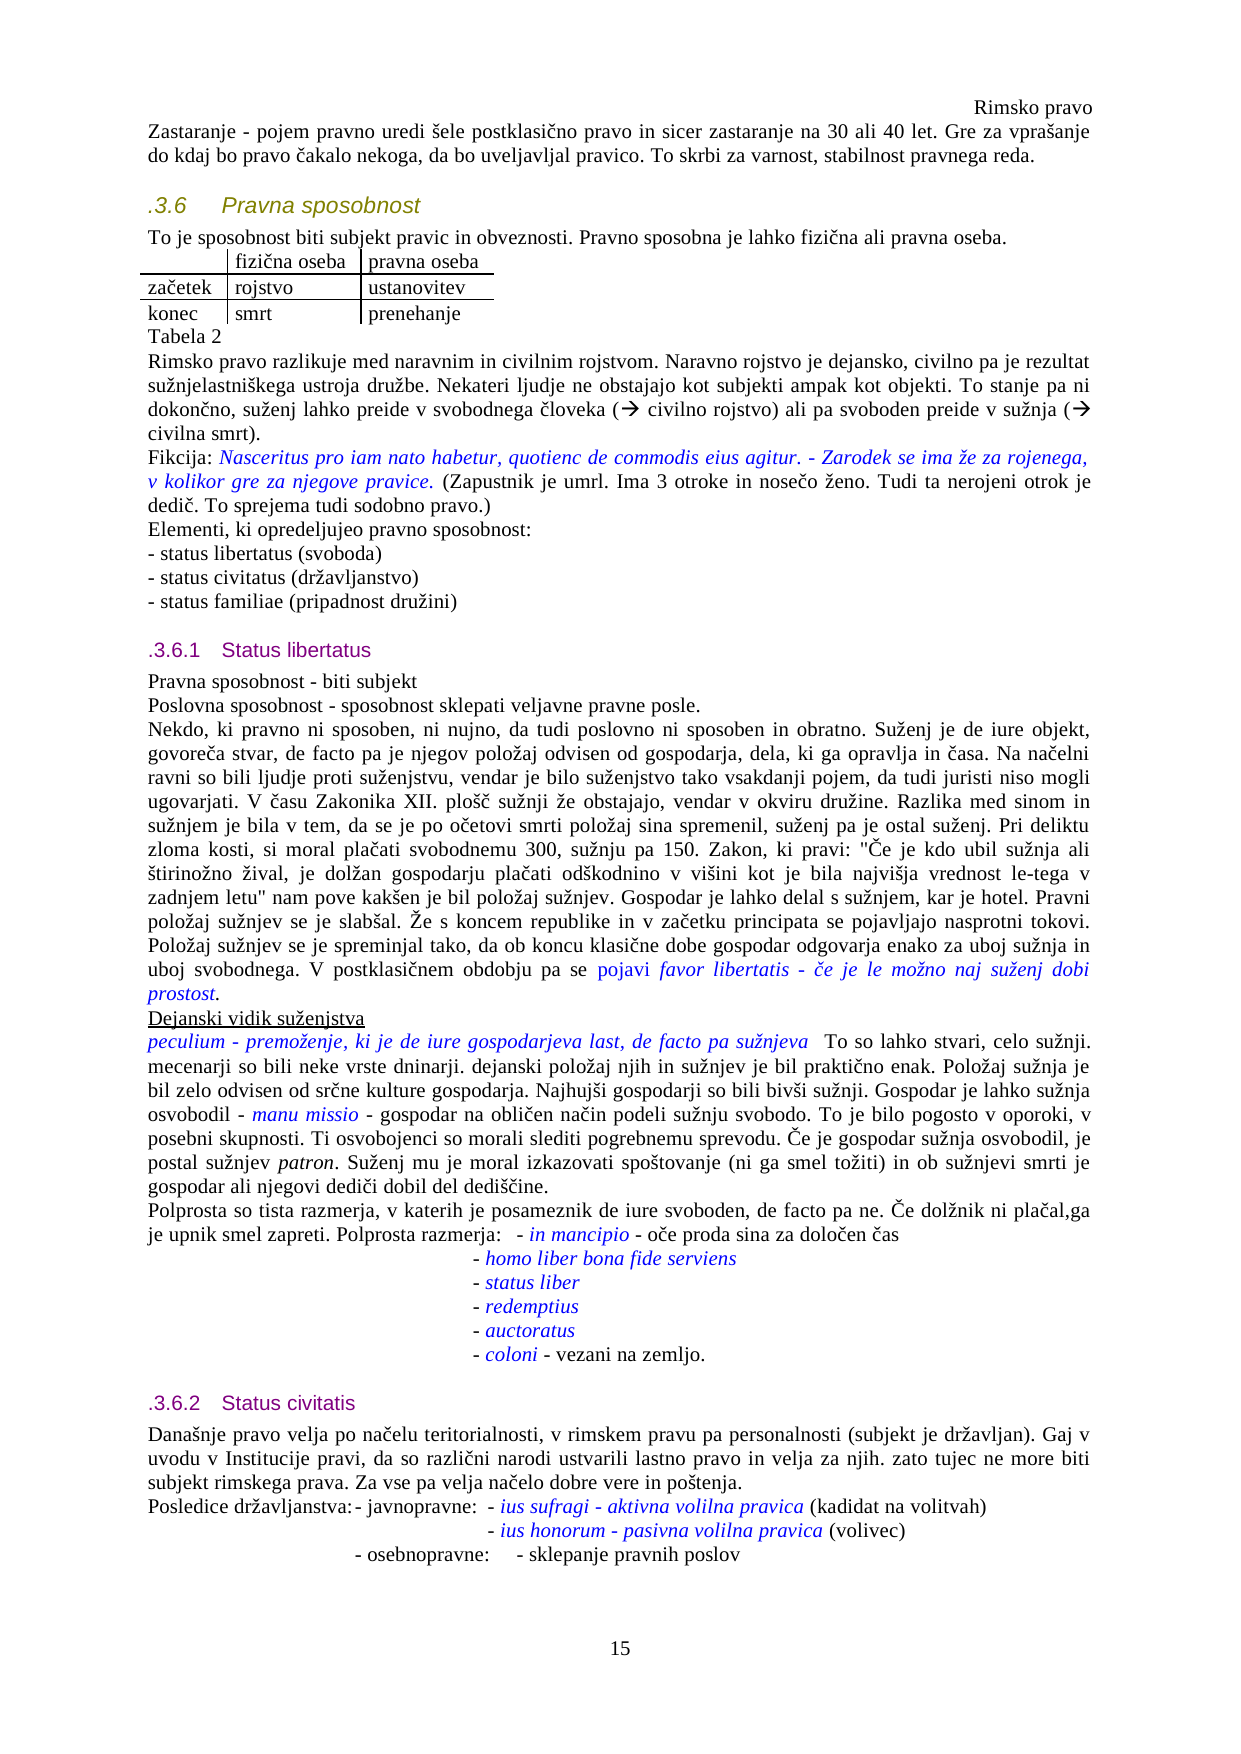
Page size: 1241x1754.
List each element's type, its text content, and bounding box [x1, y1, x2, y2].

subtitle Status libertatus [148, 638, 1092, 662]
table_cell ustanovitev [362, 275, 494, 299]
text - homo liber bona fide serviens [148, 1246, 1092, 1270]
text - status civitatus (državljanstvo) [148, 565, 1092, 589]
text Dejanski vidik suženjstva [148, 1005, 1092, 1029]
text Zastaranje - pojem pravno uredi šele postklasično pravo in sicer zastaranje na 30 ali 40 let. Gre za vprašanje do kdaj bo pravo čakalo nekoga, da bo uveljavljal pravico. To skrbi za varnost, stabilnost pravnega reda. [148, 118, 1092, 167]
subtitle Status civitatis [148, 1391, 1092, 1415]
text Fikcija: Nasceritus pro iam nato habetur, quotienc de commodis eius agitur. - Zarodek se ima že za rojenega, v kolikor gre za njegove pravice. (Zapustnik je umrl. Ima 3 otroke in nosečo ženo. Tudi ta nerojeni otrok je dedič. To sprejema tudi sodobno pravo.) [148, 445, 1092, 517]
table_cell smrt [228, 300, 360, 324]
text Pravna sposobnost - biti subjekt [148, 668, 1092, 692]
text - status libertatus (svoboda) [148, 541, 1092, 565]
table_header pravna oseba [362, 249, 494, 273]
text Tabela 2 [148, 324, 1092, 348]
table_cell začetek [140, 275, 227, 299]
table_cell konec [140, 300, 227, 324]
text - status familiae (pripadnost družini) [148, 589, 1092, 613]
text Polprosta so tista razmerja, v katerih je posameznik de iure svoboden, de facto pa ne. Če dolžnik ni plačal,ga je upnik smel zapreti. Polprosta razmerja: - in mancipio - oče proda sina za določen čas [148, 1198, 1092, 1246]
text Elementi, ki opredeljujeo pravno sposobnost: [148, 517, 1092, 541]
text Posledice državljanstva: - javnopravne: - ius sufragi - aktivna volilna pravica (kadidat na volitvah) [148, 1494, 1092, 1518]
text Rimsko pravo razlikuje med naravnim in civilnim rojstvom. Naravno rojstvo je dejansko, civilno pa je rezultat sužnjelastniškega ustroja družbe. Nekateri ljudje ne obstajajo kot subjekti ampak kot objekti. To stanje pa ni dokončno, suženj lahko preide v svobodnega človeka ( civilno rojstvo) ali pa svoboden preide v sužnja ( civilna smrt). [148, 348, 1092, 445]
table_cell prenehanje [362, 300, 494, 324]
table_header [140, 249, 227, 273]
text - auctoratus [148, 1318, 1092, 1342]
text - ius honorum - pasivna volilna pravica (volivec) [148, 1518, 1092, 1542]
text To je sposobnost biti subjekt pravic in obveznosti. Pravno sposobna je lahko fizična ali pravna oseba. [148, 225, 1092, 249]
text Nekdo, ki pravno ni sposoben, ni nujno, da tudi poslovno ni sposoben in obratno. Suženj je de iure objekt, govoreča stvar, de facto pa je njegov položaj odvisen od gospodarja, dela, ki ga opravlja in časa. Na načelni ravni so bili ljudje proti suženjstvu, vendar je bilo suženjstvo tako vsakdanji pojem, da tudi juristi niso mogli ugovarjati. V času Zakonika XII. plošč sužnji že obstajajo, vendar v okviru družine. Razlika med sinom in sužnjem je bila v tem, da se je po očetovi smrti položaj sina spremenil, suženj pa je ostal suženj. Pri deliktu zloma kosti, si moral plačati svobodnemu 300, sužnju pa 150. Zakon, ki pravi: "Če je kdo ubil sužnja ali štirinožno žival, je dolžan gospodarju plačati odškodnino v višini kot je bila najvišja vrednost le-tega v zadnjem letu" nam pove kakšen je bil položaj sužnjev. Gospodar je lahko delal s sužnjem, kar je hotel. Pravni položaj sužnjev se je slabšal. Že s koncem republike in v začetku principata se pojavljajo nasprotni tokovi. Položaj sužnjev se je spreminjal tako, da ob koncu klasične dobe gospodar odgovarja enako za uboj sužnja in uboj svobodnega. V postklasičnem obdobju pa se pojavi favor libertatis - če je le možno naj suženj dobi prostost. [148, 717, 1092, 1005]
table_header fizična oseba [228, 249, 360, 273]
subtitle Pravna sposobnost [148, 192, 1092, 219]
text Poslovna sposobnost - sposobnost sklepati veljavne pravne posle. [148, 692, 1092, 717]
text peculium - premoženje, ki je de iure gospodarjeva last, de facto pa sužnjeva To so lahko stvari, celo sužnji. mecenarji so bili neke vrste dninarji. dejanski položaj njih in sužnjev je bil praktično enak. Položaj sužnja je bil zelo odvisen od srčne kulture gospodarja. Najhujši gospodarji so bili bivši sužnji. Gospodar je lahko sužnja osvobodil - manu missio - gospodar na obličen način podeli sužnju svobodo. To je bilo pogosto v oporoki, v posebni skupnosti. Ti osvobojenci so morali slediti pogrebnemu sprevodu. Če je gospodar sužnja osvobodil, je postal sužnjev patron. Suženj mu je moral izkazovati spoštovanje (ni ga smel tožiti) in ob sužnjevi smrti je gospodar ali njegovi dediči dobil del dediščine. [148, 1029, 1092, 1198]
text - coloni - vezani na zemljo. [148, 1342, 1092, 1366]
text - status liber [148, 1270, 1092, 1294]
text Današnje pravo velja po načelu teritorialnosti, v rimskem pravu pa personalnosti (subjekt je državljan). Gaj v uvodu v Institucije pravi, da so različni narodi ustvarili lastno pravo in velja za njih. zato tujec ne more biti subjekt rimskega prava. Za vse pa velja načelo dobre vere in poštenja. [148, 1422, 1092, 1494]
text - redemptius [148, 1294, 1092, 1318]
table_cell rojstvo [228, 275, 360, 299]
text - osebnopravne: - sklepanje pravnih poslov [148, 1542, 1092, 1566]
